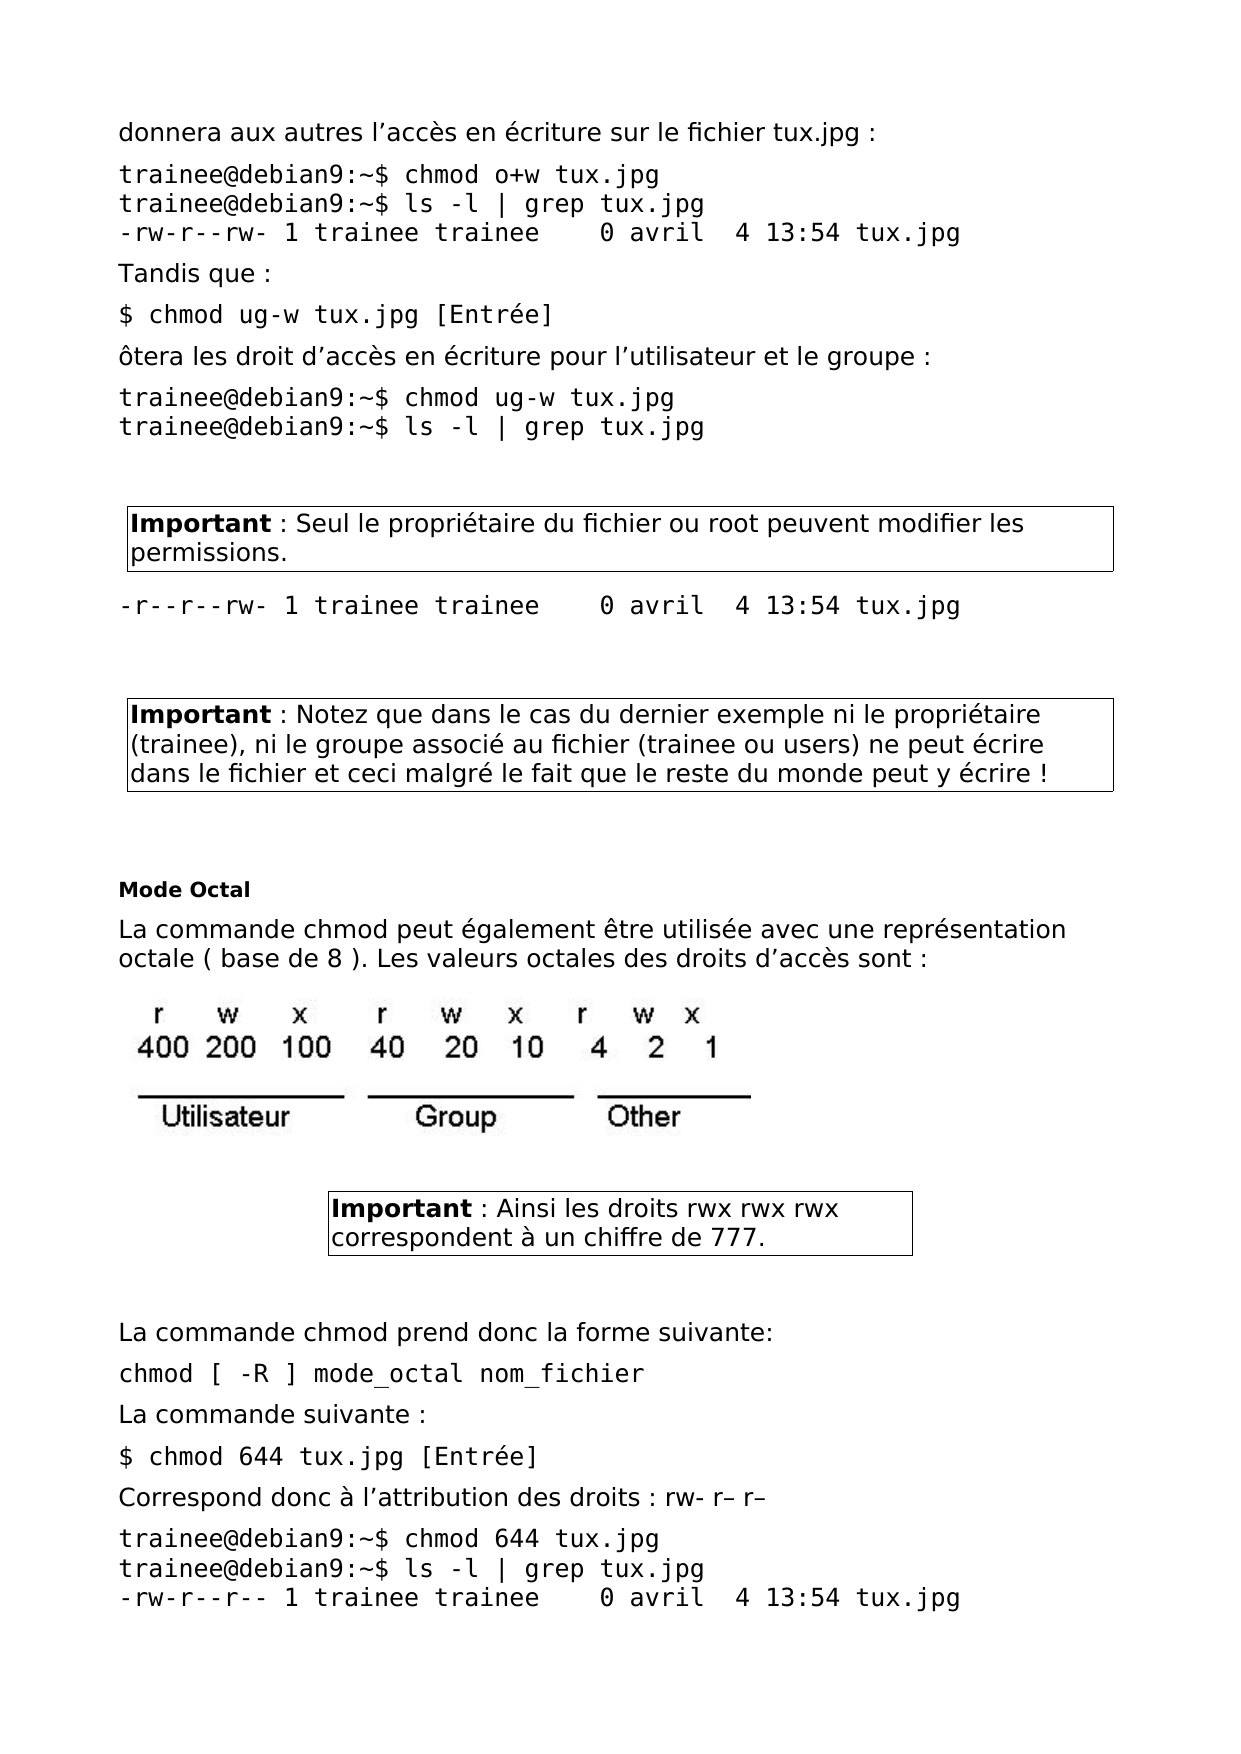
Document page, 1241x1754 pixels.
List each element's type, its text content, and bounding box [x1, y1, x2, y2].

picture [118, 986, 751, 1155]
text ôtera les droit d’accès en écriture pour l’utilisateur et le groupe : [118, 342, 1122, 371]
table_header Important : Ainsi les droits rwx rwx rwx correspondent à un chiffre de 777. [329, 1192, 912, 1255]
text trainee@debian9:~$ chmod 644 tux.jpg trainee@debian9:~$ ls -l | grep tux.jpg -rw-r--r-- 1 trainee trainee 0 avril 4 13:54 tux.jpg [118, 1525, 1122, 1612]
text Correspond donc à l’attribution des droits : rw- r– r– [118, 1483, 1122, 1512]
text $ chmod 644 tux.jpg [Entrée] [118, 1442, 1122, 1471]
text -r--r--rw- 1 trainee trainee 0 avril 4 13:54 tux.jpg [118, 579, 1122, 621]
table_header Important : Seul le propriétaire du fichier ou root peuvent modifier les permissions. [128, 507, 1113, 571]
text donnera aux autres l’accès en écriture sur le fichier tux.jpg : [118, 118, 1122, 147]
text trainee@debian9:~$ chmod o+w tux.jpg trainee@debian9:~$ ls -l | grep tux.jpg -rw-r--rw- 1 trainee trainee 0 avril 4 13:54 tux.jpg [118, 160, 1122, 247]
text La commande suivante : [118, 1400, 1122, 1429]
text $ chmod ug-w tux.jpg [Entrée] [118, 301, 1122, 330]
text La commande chmod peut également être utilisée avec une représentation octale ( base de 8 ). Les valeurs octales des droits d’accès sont : [118, 915, 1122, 974]
text Tandis que : [118, 259, 1122, 288]
text La commande chmod prend donc la forme suivante: [118, 1318, 1122, 1347]
text trainee@debian9:~$ chmod ug-w tux.jpg trainee@debian9:~$ ls -l | grep tux.jpg [118, 383, 1122, 483]
text chmod [ -R ] mode_octal nom_fichier [118, 1359, 1122, 1389]
table_header Important : Notez que dans le cas du dernier exemple ni le propriétaire (trainee), ni le groupe associé au fichier (trainee ou users) ne peut écrire dans le fichier et ceci malgré le fait que le reste du monde peut y écrire ! [128, 699, 1113, 791]
subtitle Mode Octal [118, 878, 1122, 903]
